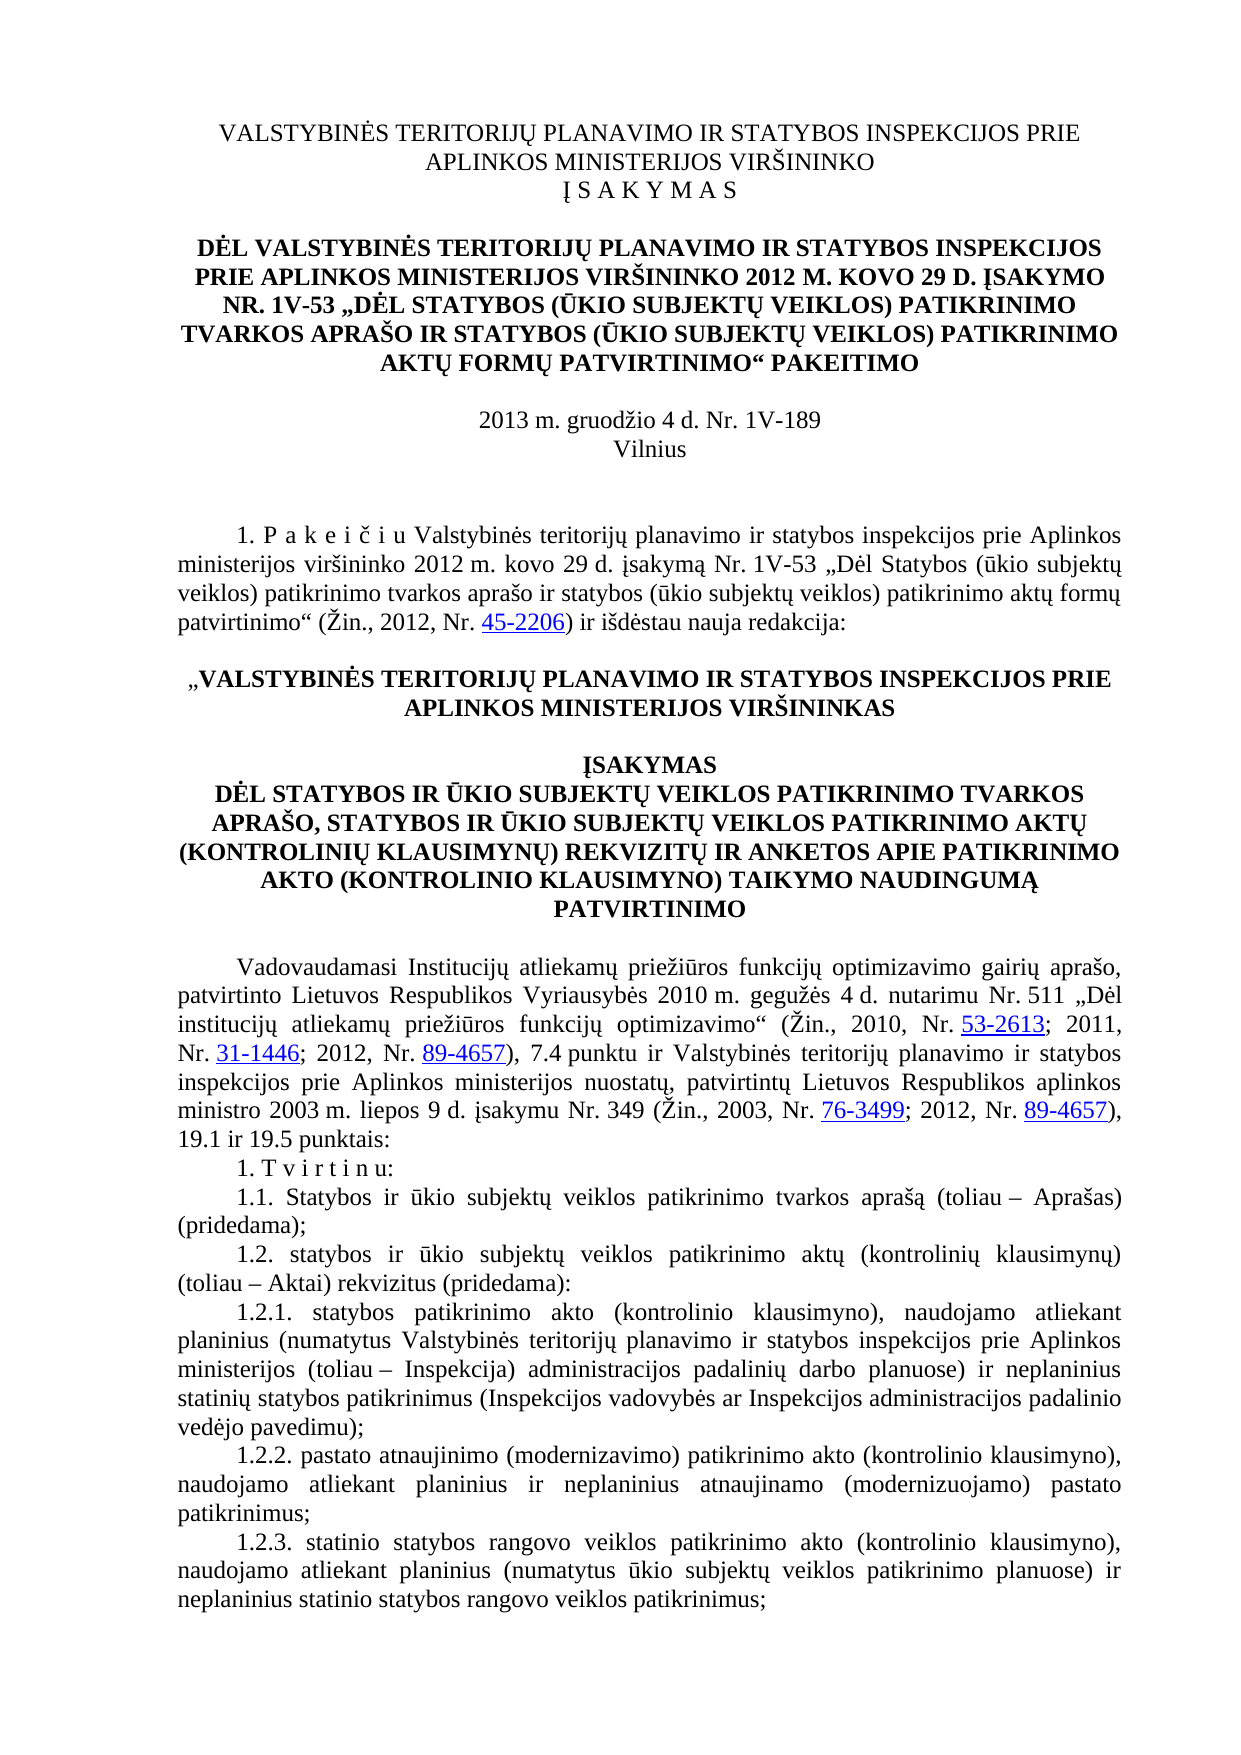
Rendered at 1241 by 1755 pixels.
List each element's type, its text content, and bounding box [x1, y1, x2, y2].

text 1.2. statybos ir ūkio subjektų veiklos patikrinimo aktų (kontrolinių klausimynų) (toliau – Aktai) rekvizitus (pridedama): [177, 1239, 1122, 1297]
text DĖL valstybinės teritorijų planavimo ir statybos inspekcijos prie aplinkos ministerijos VIRŠININKO 2012 m. kovo 29 d. ĮSAKYMO Nr. 1v-53 „DĖL statybos (ūkio subjektų veiklos) patikrinimo tvarkos aprašo ir statybos (ūkio subjektų veiklos) patikrinimo aktų formų patvirtinimo“ pakeitimo [177, 233, 1122, 377]
text 1.1. Statybos ir ūkio subjektų veiklos patikrinimo tvarkos aprašą (toliau – Aprašas) (pridedama); [177, 1182, 1122, 1239]
text Į S A K Y M A S [177, 176, 1122, 204]
text 1. P a k e i č i u Valstybinės teritorijų planavimo ir statybos inspekcijos prie Aplinkos ministerijos viršininko 2012 m. kovo 29 d. įsakymą Nr. 1V-53 „Dėl Statybos (ūkio subjektų veiklos) patikrinimo tvarkos aprašo ir statybos (ūkio subjektų veiklos) patikrinimo aktų formų patvirtinimo“ (Žin., 2012, Nr. 45-2206) ir išdėstau nauja redakcija: [177, 521, 1122, 636]
text 2013 m. gruodžio 4 d. Nr. 1V-189 [177, 406, 1122, 434]
text 1. T v i r t i n u: [177, 1153, 1122, 1182]
text ĮSAKYMAS [177, 751, 1122, 779]
text 1.2.2. pastato atnaujinimo (modernizavimo) patikrinimo akto (kontrolinio klausimyno), naudojamo atliekant planinius ir neplaninius atnaujinamo (modernizuojamo) pastato patikrinimus; [177, 1441, 1122, 1527]
text 1.2.1. statybos patikrinimo akto (kontrolinio klausimyno), naudojamo atliekant planinius (numatytus Valstybinės teritorijų planavimo ir statybos inspekcijos prie Aplinkos ministerijos (toliau – Inspekcija) administracijos padalinių darbo planuose) ir neplaninius statinių statybos patikrinimus (Inspekcijos vadovybės ar Inspekcijos administracijos padalinio vedėjo pavedimu); [177, 1297, 1122, 1441]
text 1.2.3. statinio statybos rangovo veiklos patikrinimo akto (kontrolinio klausimyno), naudojamo atliekant planinius (numatytus ūkio subjektų veiklos patikrinimo planuose) ir neplaninius statinio statybos rangovo veiklos patikrinimus; [177, 1527, 1122, 1613]
text Vadovaudamasi Institucijų atliekamų priežiūros funkcijų optimizavimo gairių aprašo, patvirtinto Lietuvos Respublikos Vyriausybės 2010 m. gegužės 4 d. nutarimu Nr. 511 „Dėl institucijų atliekamų priežiūros funkcijų optimizavimo“ (Žin., 2010, Nr. 53-2613; 2011, Nr. 31-1446; 2012, Nr. 89-4657), 7.4 punktu ir Valstybinės teritorijų planavimo ir statybos inspekcijos prie Aplinkos ministerijos nuostatų, patvirtintų Lietuvos Respublikos aplinkos ministro 2003 m. liepos 9 d. įsakymu Nr. 349 (Žin., 2003, Nr. 76-3499; 2012, Nr. 89-4657), 19.1 ir 19.5 punktais: [177, 952, 1122, 1153]
text Vilnius [177, 434, 1122, 463]
text „valstybinės teritorijų planavimo ir statybos inspekcijos prie aplinkos ministerijos viršininkas [177, 664, 1122, 722]
text valstybinės teritorijų planavimo ir statybos inspekcijos prie aplinkos ministerijos viršininko [177, 118, 1122, 176]
text DĖL STATYBOS IR ŪKIO SUBJEKTŲ VEIKLOS PATIKRINIMO TVARKOS APRAŠO, STATYBOS IR ŪKIO SUBJEKTŲ VEIKLOS PATIKRINIMO AKTŲ (KONTROLINIŲ KLAUSIMYNŲ) REKVIZITŲ IR ANKETOS APIE PATIKRINIMO AKTO (KONTROLINIO KLAUSIMYNO) TAIKYMO NAUDINGUMĄ PATVIRTINIMO [177, 779, 1122, 923]
